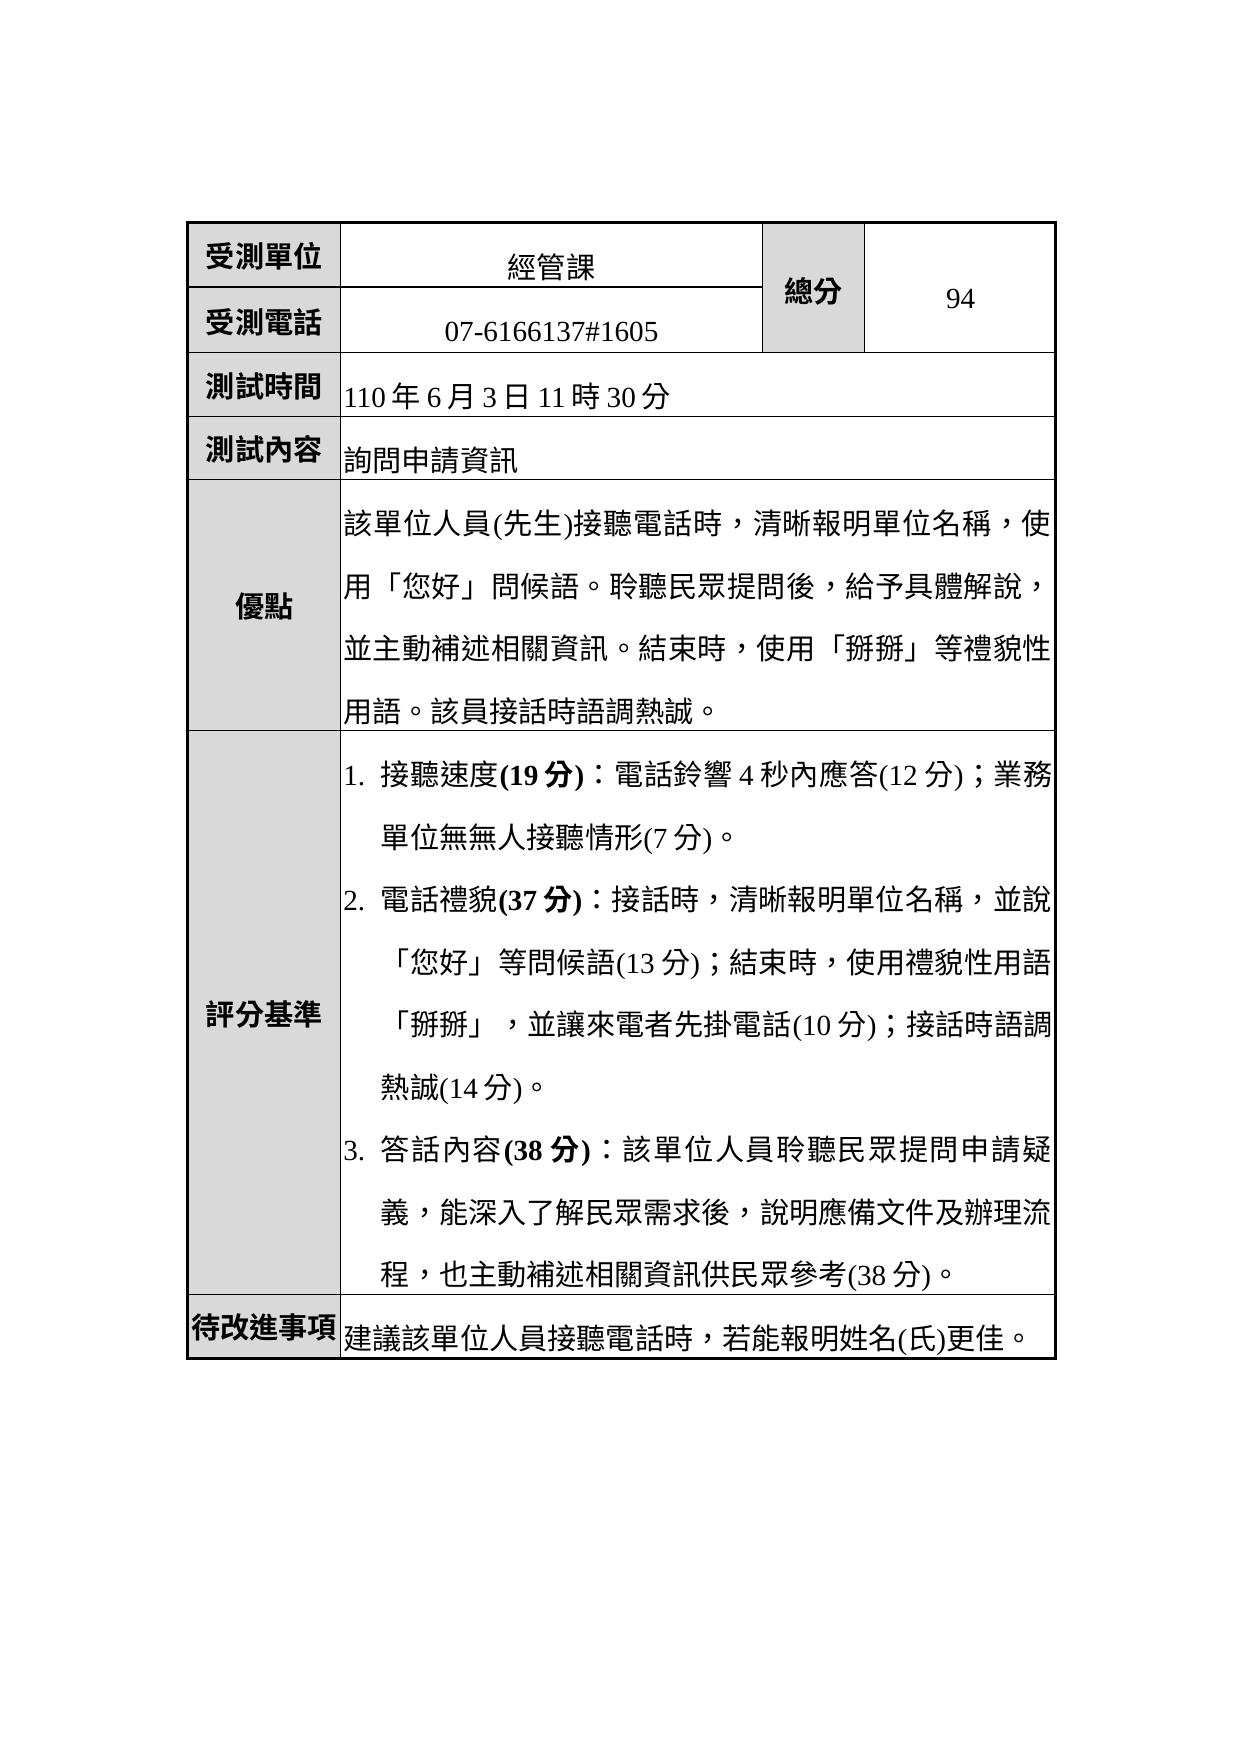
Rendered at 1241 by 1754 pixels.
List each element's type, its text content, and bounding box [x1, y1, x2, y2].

table_cell 建議該單位人員接聽電話時，若能報明姓名(氏)更佳。 [341, 1295, 1054, 1357]
table_cell 110年6月3日11時30分 [341, 353, 1054, 416]
table_cell 測試內容 [189, 417, 340, 479]
table_cell 待改進事項 [189, 1295, 340, 1357]
table_cell 評分基準 [189, 731, 340, 1294]
table_cell 該單位人員(先生)接聽電話時，清晰報明單位名稱，使用「您好」問候語。聆聽民眾提問後，給予具體解說，並主動補述相關資訊。結束時，使用「掰掰」等禮貌性用語。該員接話時語調熱誠。 [341, 480, 1054, 730]
table_cell 受測電話 [189, 288, 340, 352]
table_header 總分 [763, 224, 864, 352]
table_header 94 [865, 224, 1054, 352]
table_header 受測單位 [189, 224, 340, 286]
table_cell 測試時間 [189, 353, 340, 416]
table_cell 詢問申請資訊 [341, 417, 1054, 479]
table_header 經管課 [341, 224, 762, 286]
table_cell 優點 [189, 480, 340, 730]
table_cell 07-6166137#1605 [341, 288, 762, 352]
table_cell 接聽速度(19分)：電話鈴響4秒內應答(12分)；業務單位無無人接聽情形(7分)。 電話禮貌(37分)：接話時，清晰報明單位名稱，並說「您好」等問候語(13分)；結束時，使用禮貌性用語「掰掰」，並讓來電者先掛電話(10分)；接話時語調熱誠(14分)。 答話內容(38分)：該單位人員聆聽民眾提問申請疑義，能深入了解民眾需求後，說明應備文件及辦理流程，也主動補述相關資訊供民眾參考(38分)。 [341, 731, 1054, 1294]
